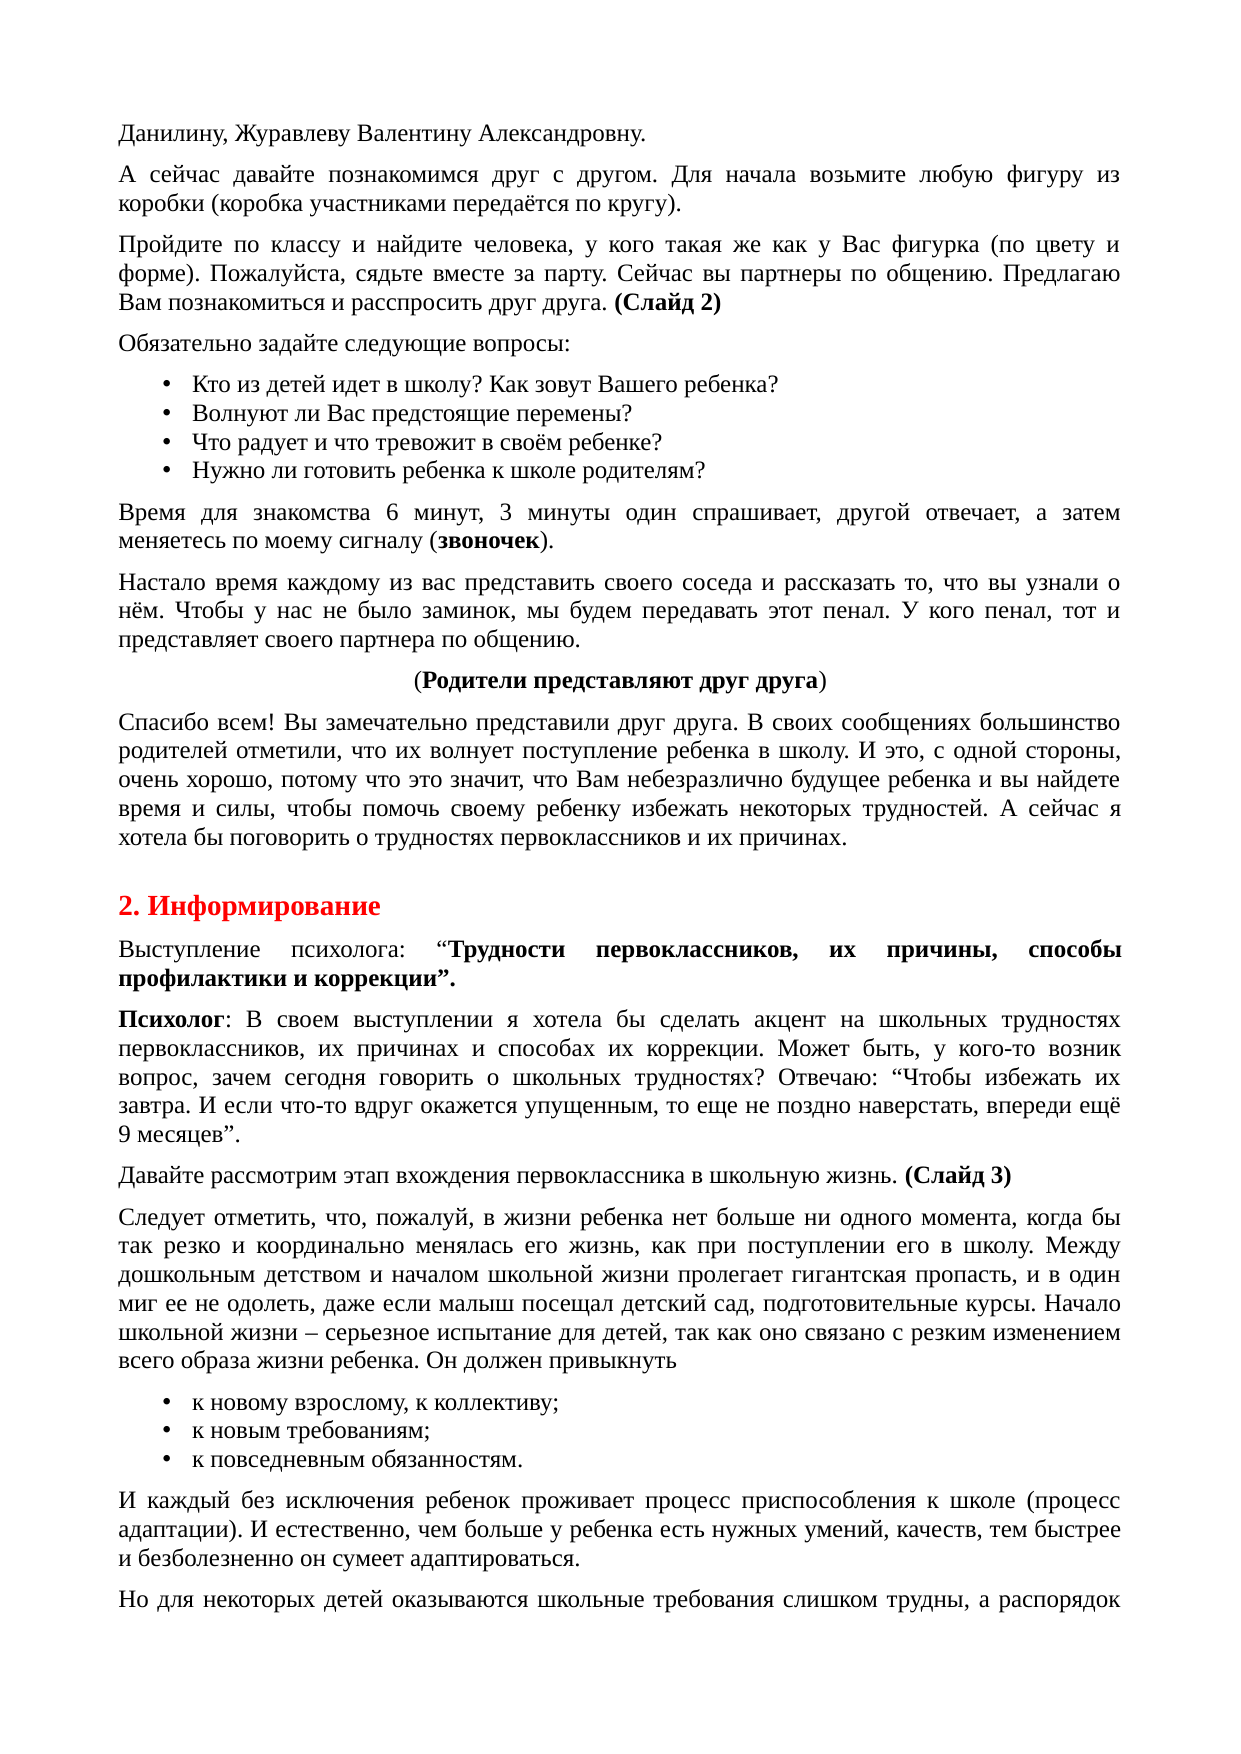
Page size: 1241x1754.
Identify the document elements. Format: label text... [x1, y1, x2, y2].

text Время для знакомства 6 минут, 3 минуты один спрашивает, другой отвечает, а затем меняетесь по моему сигналу (звоночек). [118, 497, 1122, 554]
text Данилину, Журавлеву Валентину Александровну. [118, 118, 1122, 147]
text Выступление психолога: “Трудности первоклассников, их причины, способы профилактики и коррекции”. [118, 934, 1122, 992]
list Что радует и что тревожит в своём ребенке? [162, 427, 1122, 456]
list к повседневным обязанностям. [162, 1444, 1122, 1473]
text Настало время каждому из вас представить своего соседа и рассказать то, что вы узнали о нём. Чтобы у нас не было заминок, мы будем передавать этот пенал. У кого пенал, тот и представляет своего партнера по общению. [118, 567, 1122, 653]
text Но для некоторых детей оказываются школьные требования слишком трудны, а распорядок [118, 1584, 1122, 1613]
text Психолог: В своем выступлении я хотела бы сделать акцент на школьных трудностях первоклассников, их причинах и способах их коррекции. Может быть, у кого-то возник вопрос, зачем сегодня говорить о школьных трудностях? Отвечаю: “Чтобы избежать их завтра. И если что-то вдруг окажется упущенным, то еще не поздно наверстать, впереди ещё 9 месяцев”. [118, 1004, 1122, 1148]
text Спасибо всем! Вы замечательно представили друг друга. В своих сообщениях большинство родителей отметили, что их волнует поступление ребенка в школу. И это, с одной стороны, очень хорошо, потому что это значит, что Вам небезразлично будущее ребенка и вы найдете время и силы, чтобы помочь своему ребенку избежать некоторых трудностей. А сейчас я хотела бы поговорить о трудностях первоклассников и их причинах. [118, 707, 1122, 851]
text И каждый без исключения ребенок проживает процесс приспособления к школе (процесс адаптации). И естественно, чем больше у ребенка есть нужных умений, качеств, тем быстрее и безболезненно он сумеет адаптироваться. [118, 1485, 1122, 1572]
subtitle 2. Информирование [118, 888, 1122, 922]
text А сейчас давайте познакомимся друг с другом. Для начала возьмите любую фигуру из коробки (коробка участниками передаётся по кругу). [118, 159, 1122, 217]
text Обязательно задайте следующие вопросы: [118, 328, 1122, 357]
text Следует отметить, что, пожалуй, в жизни ребенка нет больше ни одного момента, когда бы так резко и координально менялась его жизнь, как при поступлении его в школу. Между дошкольным детством и началом школьной жизни пролегает гигантская пропасть, и в один миг ее не одолеть, даже если малыш посещал детский сад, подготовительные курсы. Начало школьной жизни – серьезное испытание для детей, так как оно связано с резким изменением всего образа жизни ребенка. Он должен привыкнуть [118, 1202, 1122, 1374]
list Волнуют ли Вас предстоящие перемены? [162, 398, 1122, 427]
text (Родители представляют друг друга) [118, 666, 1122, 694]
list к новому взрослому, к коллективу; [162, 1387, 1122, 1415]
text Пройдите по классу и найдите человека, у кого такая же как у Вас фигурка (по цвету и форме). Пожалуйста, сядьте вместе за парту. Сейчас вы партнеры по общению. Предлагаю Вам познакомиться и расспросить друг друга. (Слайд 2) [118, 229, 1122, 316]
list к новым требованиям; [162, 1415, 1122, 1444]
list Кто из детей идет в школу? Как зовут Вашего ребенка? [162, 369, 1122, 398]
text Давайте рассмотрим этап вхождения первоклассника в школьную жизнь. (Слайд 3) [118, 1160, 1122, 1189]
list Нужно ли готовить ребенка к школе родителям? [162, 456, 1122, 484]
